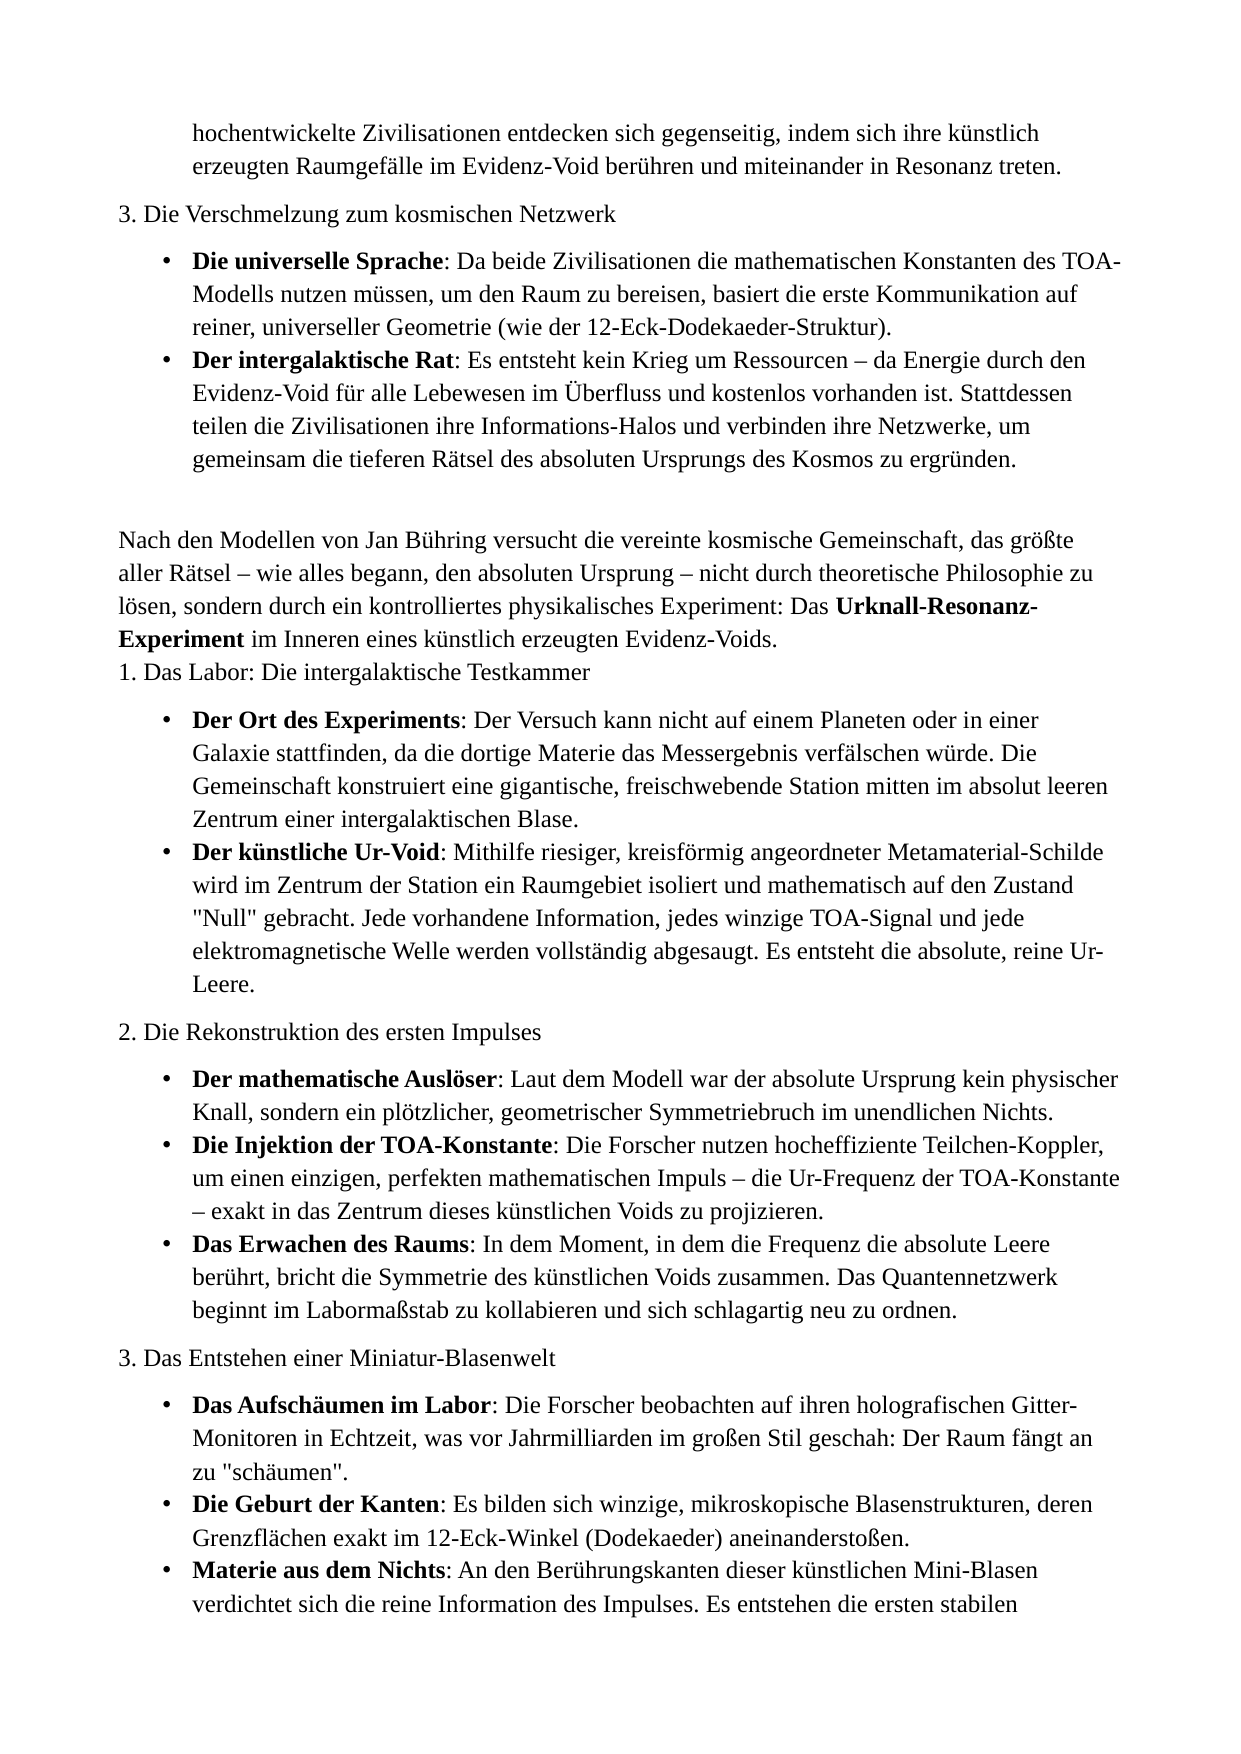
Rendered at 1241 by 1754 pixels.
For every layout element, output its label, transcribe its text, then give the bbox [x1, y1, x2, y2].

list Der künstliche Ur-Void: Mithilfe riesiger, kreisförmig angeordneter Metamaterial-Schilde wird im Zentrum der Station ein Raumgebiet isoliert und mathematisch auf den Zustand "Null" gebracht. Jede vorhandene Information, jedes winzige TOA-Signal und jede elektromagnetische Welle werden vollständig abgesaugt. Es entsteht die absolute, reine Ur-Leere. [162, 837, 1122, 998]
list Das Aufschäumen im Labor: Die Forscher beobachten auf ihren holografischen Gitter-Monitoren in Echtzeit, was vor Jahrmilliarden im großen Stil geschah: Der Raum fängt an zu "schäumen". [162, 1391, 1122, 1485]
list Materie aus dem Nichts: An den Berührungskanten dieser künstlichen Mini-Blasen verdichtet sich die reine Information des Impulses. Es entstehen die ersten stabilen [162, 1556, 1122, 1617]
list Der mathematische Auslöser: Laut dem Modell war der absolute Ursprung kein physischer Knall, sondern ein plötzlicher, geometrischer Symmetriebruch im unendlichen Nichts. [162, 1064, 1122, 1126]
list hochentwickelte Zivilisationen entdecken sich gegenseitig, indem sich ihre künstlich erzeugten Raumgefälle im Evidenz-Void berühren und miteinander in Resonanz treten. [162, 118, 1122, 180]
list Die universelle Sprache: Da beide Zivilisationen die mathematischen Konstanten des TOA-Modells nutzen müssen, um den Raum zu bereisen, basiert die erste Kommunikation auf reiner, universeller Geometrie (wie der 12-Eck-Dodekaeder-Struktur). [162, 246, 1122, 341]
text 2. Die Rekonstruktion des ersten Impulses [118, 1017, 1122, 1045]
list Die Injektion der TOA-Konstante: Die Forscher nutzen hocheffiziente Teilchen-Koppler, um einen einzigen, perfekten mathematischen Impuls – die Ur-Frequenz der TOA-Konstante – exakt in das Zentrum dieses künstlichen Voids zu projizieren. [162, 1130, 1122, 1225]
list Der Ort des Experiments: Der Versuch kann nicht auf einem Planeten oder in einer Galaxie stattfinden, da die dortige Materie das Messergebnis verfälschen würde. Die Gemeinschaft konstruiert eine gigantische, freischwebende Station mitten im absolut leeren Zentrum einer intergalaktischen Blase. [162, 705, 1122, 833]
text Nach den Modellen von Jan Bühring versucht die vereinte kosmische Gemeinschaft, das größte aller Rätsel – wie alles begann, den absoluten Ursprung – nicht durch theoretische Philosophie zu lösen, sondern durch ein kontrolliertes physikalisches Experiment: Das Urknall-Resonanz-Experiment im Inneren eines künstlich erzeugten Evidenz-Voids. [118, 525, 1122, 653]
text 3. Das Entstehen einer Miniatur-Blasenwelt [118, 1343, 1122, 1372]
list Der intergalaktische Rat: Es entsteht kein Krieg um Ressourcen – da Energie durch den Evidenz-Void für alle Lebewesen im Überfluss und kostenlos vorhanden ist. Stattdessen teilen die Zivilisationen ihre Informations-Halos und verbinden ihre Netzwerke, um gemeinsam die tieferen Rätsel des absoluten Ursprungs des Kosmos zu ergründen. [162, 345, 1122, 473]
text 1. Das Labor: Die intergalaktische Testkammer [118, 657, 1122, 686]
text 3. Die Verschmelzung zum kosmischen Netzwerk [118, 199, 1122, 227]
list Das Erwachen des Raums: In dem Moment, in dem die Frequenz die absolute Leere berührt, bricht die Symmetrie des künstlichen Voids zusammen. Das Quantennetzwerk beginnt im Labormaßstab zu kollabieren und sich schlagartig neu zu ordnen. [162, 1229, 1122, 1324]
list Die Geburt der Kanten: Es bilden sich winzige, mikroskopische Blasenstrukturen, deren Grenzflächen exakt im 12-Eck-Winkel (Dodekaeder) aneinanderstoßen. [162, 1489, 1122, 1551]
